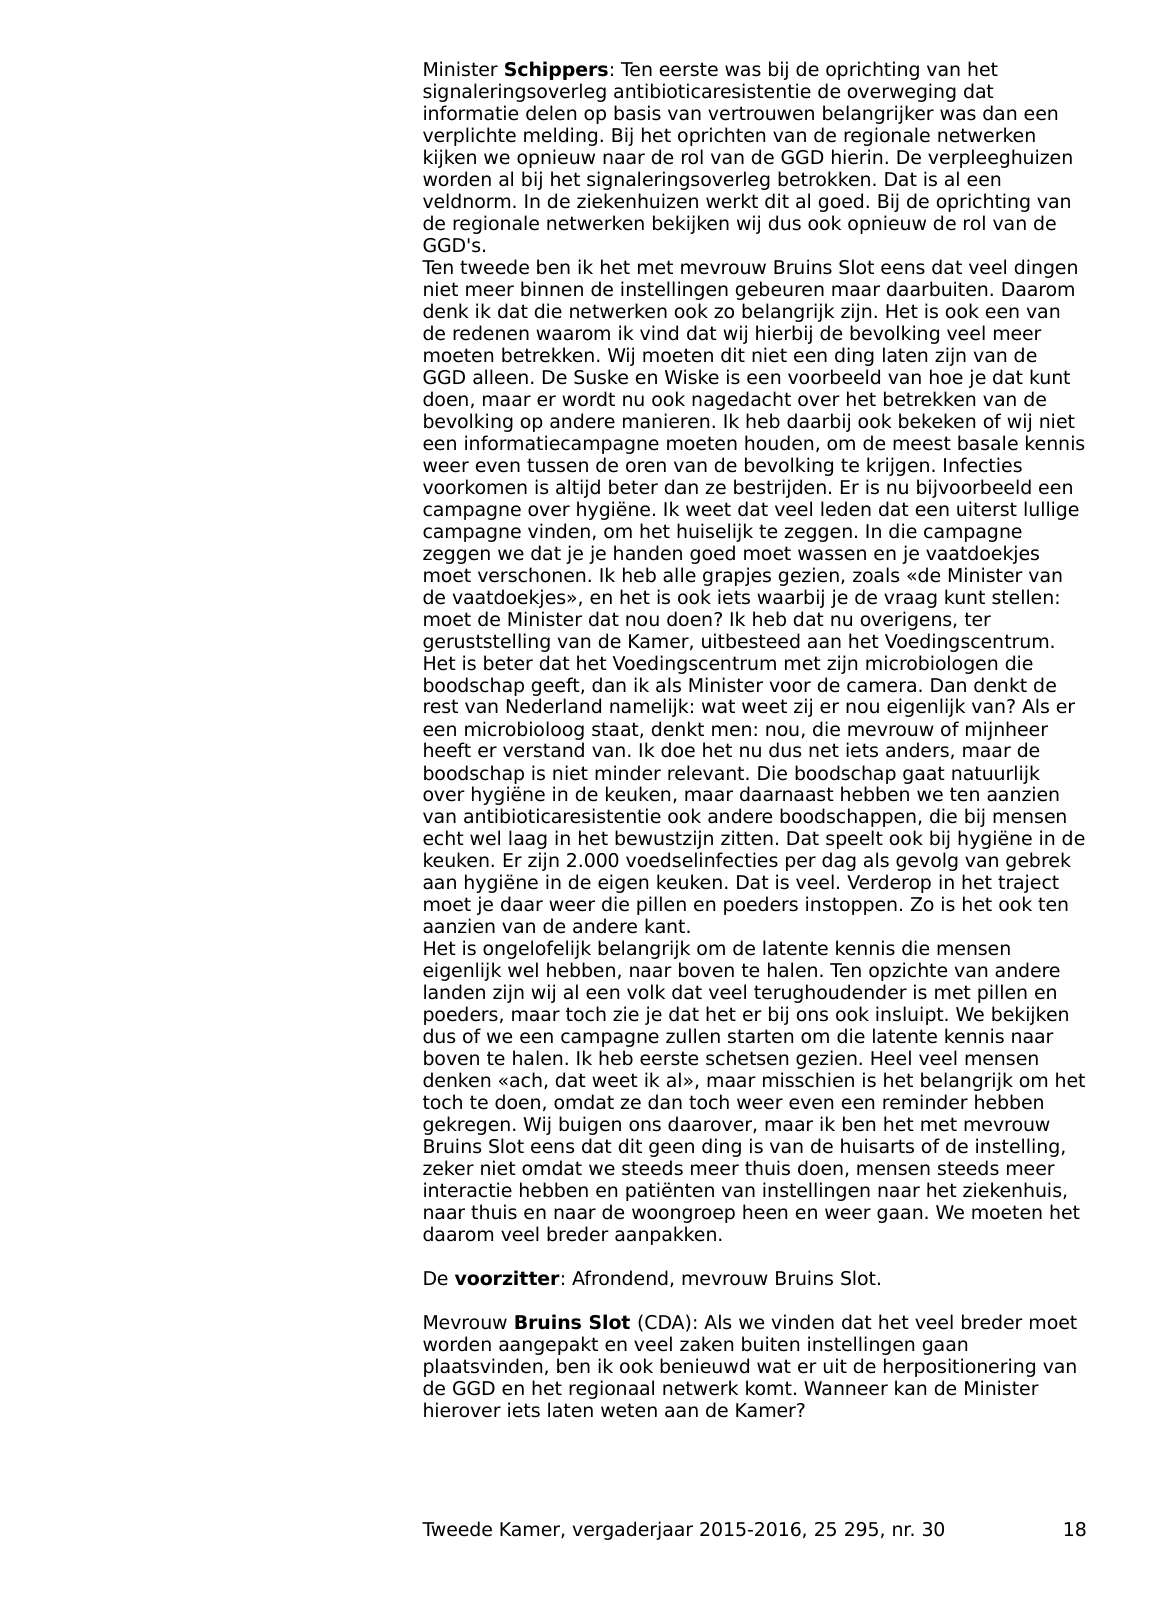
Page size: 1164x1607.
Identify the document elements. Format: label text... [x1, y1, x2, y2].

text De voorzitter: Afrondend, mevrouw Bruins Slot. [422, 1268, 1087, 1290]
text Ten tweede ben ik het met mevrouw Bruins Slot eens dat veel dingen niet meer binnen de instellingen gebeuren maar daarbuiten. Daarom denk ik dat die netwerken ook zo belangrijk zijn. Het is ook een van de redenen waarom ik vind dat wij hierbij de bevolking veel meer moeten betrekken. Wij moeten dit niet een ding laten zijn van de GGD alleen. De Suske en Wiske is een voorbeeld van hoe je dat kunt doen, maar er wordt nu ook nagedacht over het betrekken van de bevolking op andere manieren. Ik heb daarbij ook bekeken of wij niet een informatiecampagne moeten houden, om de meest basale kennis weer even tussen de oren van de bevolking te krijgen. Infecties voorkomen is altijd beter dan ze bestrijden. Er is nu bijvoorbeeld een campagne over hygiëne. Ik weet dat veel leden dat een uiterst lullige campagne vinden, om het huiselijk te zeggen. In die campagne zeggen we dat je je handen goed moet wassen en je vaatdoekjes moet verschonen. Ik heb alle grapjes gezien, zoals «de Minister van de vaatdoekjes», en het is ook iets waarbij je de vraag kunt stellen: moet de Minister dat nou doen? Ik heb dat nu overigens, ter geruststelling van de Kamer, uitbesteed aan het Voedingscentrum. Het is beter dat het Voedingscentrum met zijn microbiologen die boodschap geeft, dan ik als Minister voor de camera. Dan denkt de rest van Nederland namelijk: wat weet zij er nou eigenlijk van? Als er een microbioloog staat, denkt men: nou, die mevrouw of mijnheer heeft er verstand van. Ik doe het nu dus net iets anders, maar de boodschap is niet minder relevant. Die boodschap gaat natuurlijk over hygiëne in de keuken, maar daarnaast hebben we ten aanzien van antibioticaresistentie ook andere boodschappen, die bij mensen echt wel laag in het bewustzijn zitten. Dat speelt ook bij hygiëne in de keuken. Er zijn 2.000 voedselinfecties per dag als gevolg van gebrek aan hygiëne in de eigen keuken. Dat is veel. Verderop in het traject moet je daar weer die pillen en poeders instoppen. Zo is het ook ten aanzien van de andere kant. [422, 257, 1087, 938]
text Minister Schippers: Ten eerste was bij de oprichting van het signaleringsoverleg antibioticaresistentie de overweging dat informatie delen op basis van vertrouwen belangrijker was dan een verplichte melding. Bij het oprichten van de regionale netwerken kijken we opnieuw naar de rol van de GGD hierin. De verpleeghuizen worden al bij het signaleringsoverleg betrokken. Dat is al een veldnorm. In de ziekenhuizen werkt dit al goed. Bij de oprichting van de regionale netwerken bekijken wij dus ook opnieuw de rol van de GGD's. [422, 59, 1087, 257]
text Het is ongelofelijk belangrijk om de latente kennis die mensen eigenlijk wel hebben, naar boven te halen. Ten opzichte van andere landen zijn wij al een volk dat veel terughoudender is met pillen en poeders, maar toch zie je dat het er bij ons ook insluipt. We bekijken dus of we een campagne zullen starten om die latente kennis naar boven te halen. Ik heb eerste schetsen gezien. Heel veel mensen denken «ach, dat weet ik al», maar misschien is het belangrijk om het toch te doen, omdat ze dan toch weer even een reminder hebben gekregen. Wij buigen ons daarover, maar ik ben het met mevrouw Bruins Slot eens dat dit geen ding is van de huisarts of de instelling, zeker niet omdat we steeds meer thuis doen, mensen steeds meer interactie hebben en patiënten van instellingen naar het ziekenhuis, naar thuis en naar de woongroep heen en weer gaan. We moeten het daarom veel breder aanpakken. [422, 938, 1087, 1246]
text Mevrouw Bruins Slot (CDA): Als we vinden dat het veel breder moet worden aangepakt en veel zaken buiten instellingen gaan plaatsvinden, ben ik ook benieuwd wat er uit de herpositionering van de GGD en het regionaal netwerk komt. Wanneer kan de Minister hierover iets laten weten aan de Kamer? [422, 1312, 1087, 1422]
